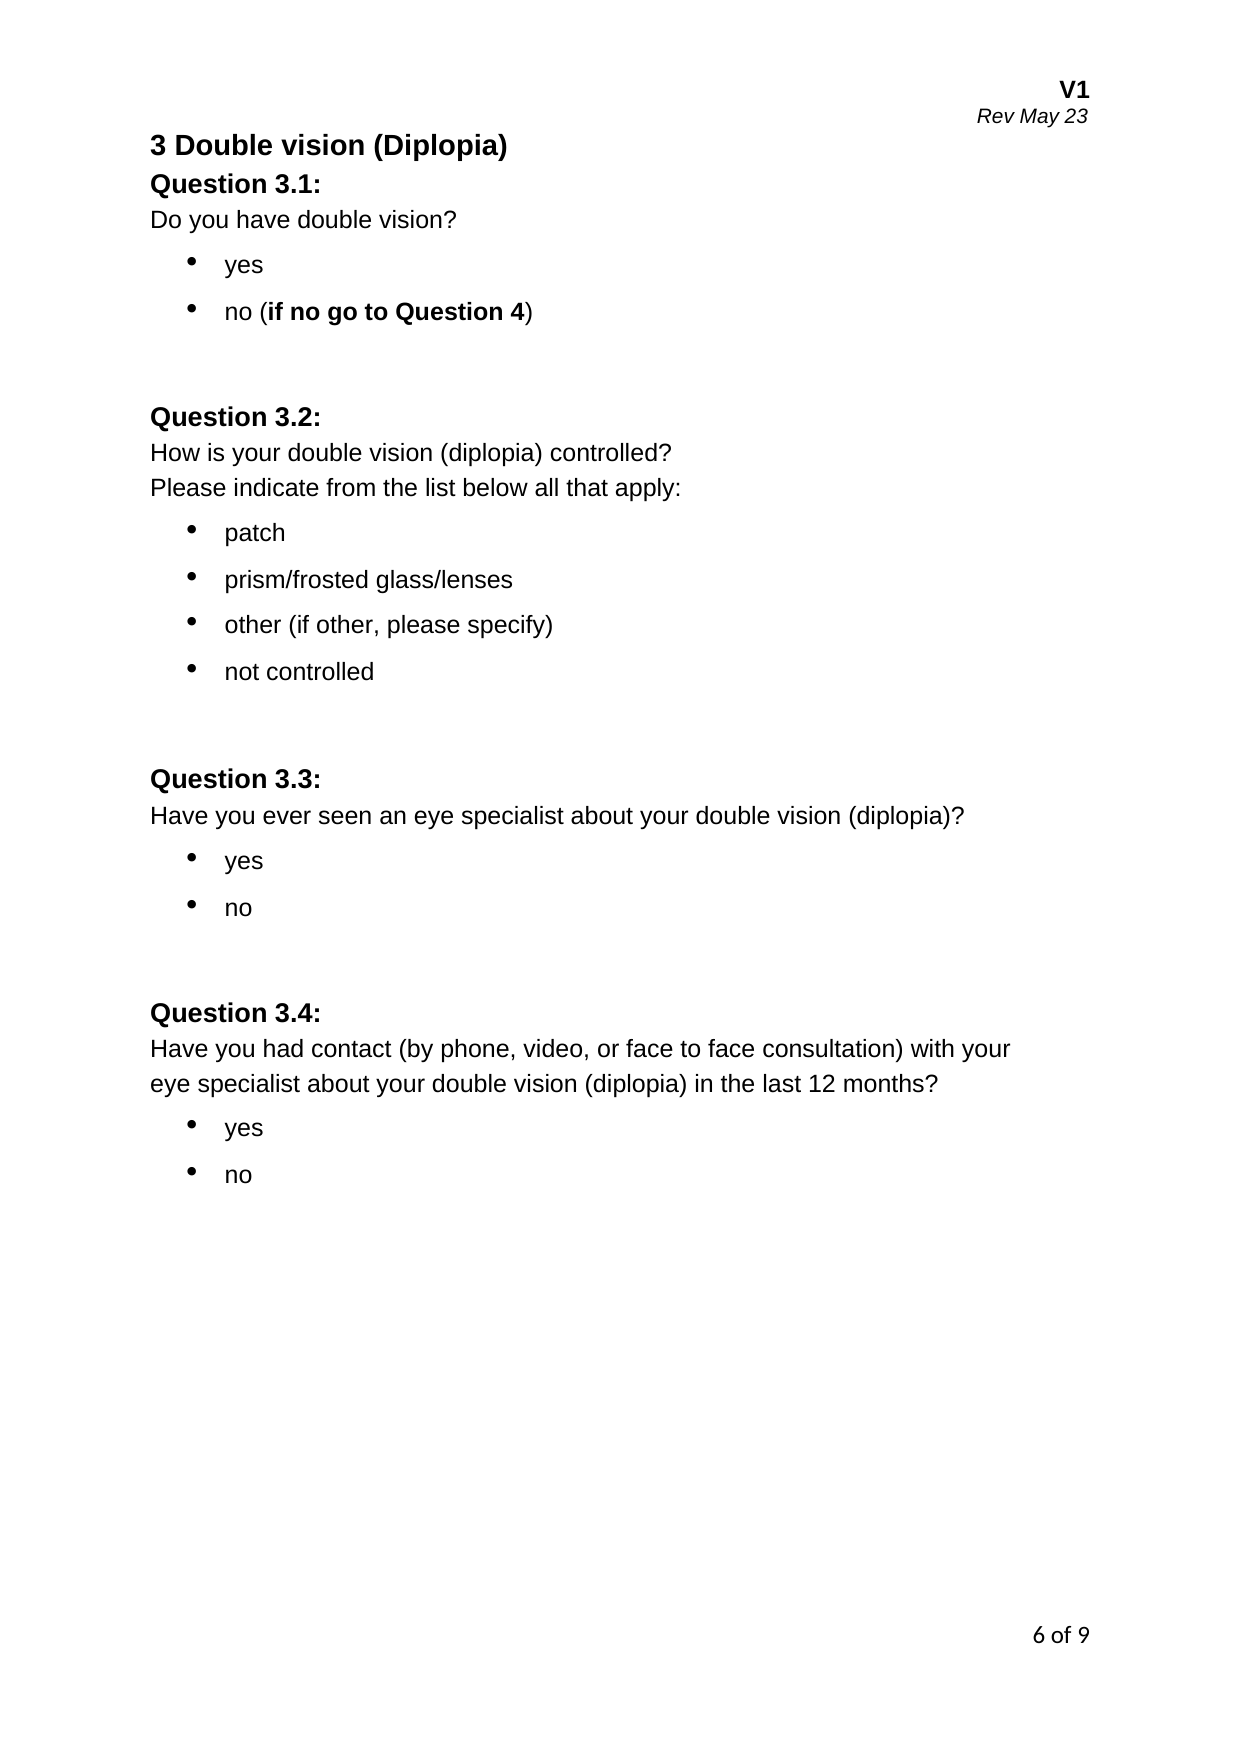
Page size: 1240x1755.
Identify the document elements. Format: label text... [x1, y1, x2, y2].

text Question 3.1: [150, 168, 1089, 199]
text Question 3.4: [150, 997, 1089, 1028]
text Have you ever seen an eye specialist about your double vision (diplopia)? [150, 801, 1089, 830]
list yes [187, 1113, 1089, 1142]
text Have you had contact (by phone, video, or face to face consultation) with your eye specialist about your double vision (diplopia) in the last 12 months? [150, 1034, 1089, 1097]
list no [187, 1161, 1089, 1189]
text How is your double vision (diplopia) controlled? Please indicate from the list below all that apply: [150, 438, 1089, 502]
list not controlled [187, 657, 1089, 686]
list no [187, 893, 1089, 922]
list prism/frosted glass/lenses [187, 565, 1089, 594]
text 3 Double vision (Diplopia) [150, 128, 1089, 161]
text Do you have double vision? [150, 205, 1089, 234]
text Question 3.3: [150, 763, 1089, 795]
list no (if no go to Question 4) [187, 297, 1089, 326]
list patch [187, 518, 1089, 547]
list yes [187, 250, 1089, 279]
list other (if other, please specify) [187, 610, 1089, 639]
text Question 3.2: [150, 401, 1089, 432]
list yes [187, 846, 1089, 875]
